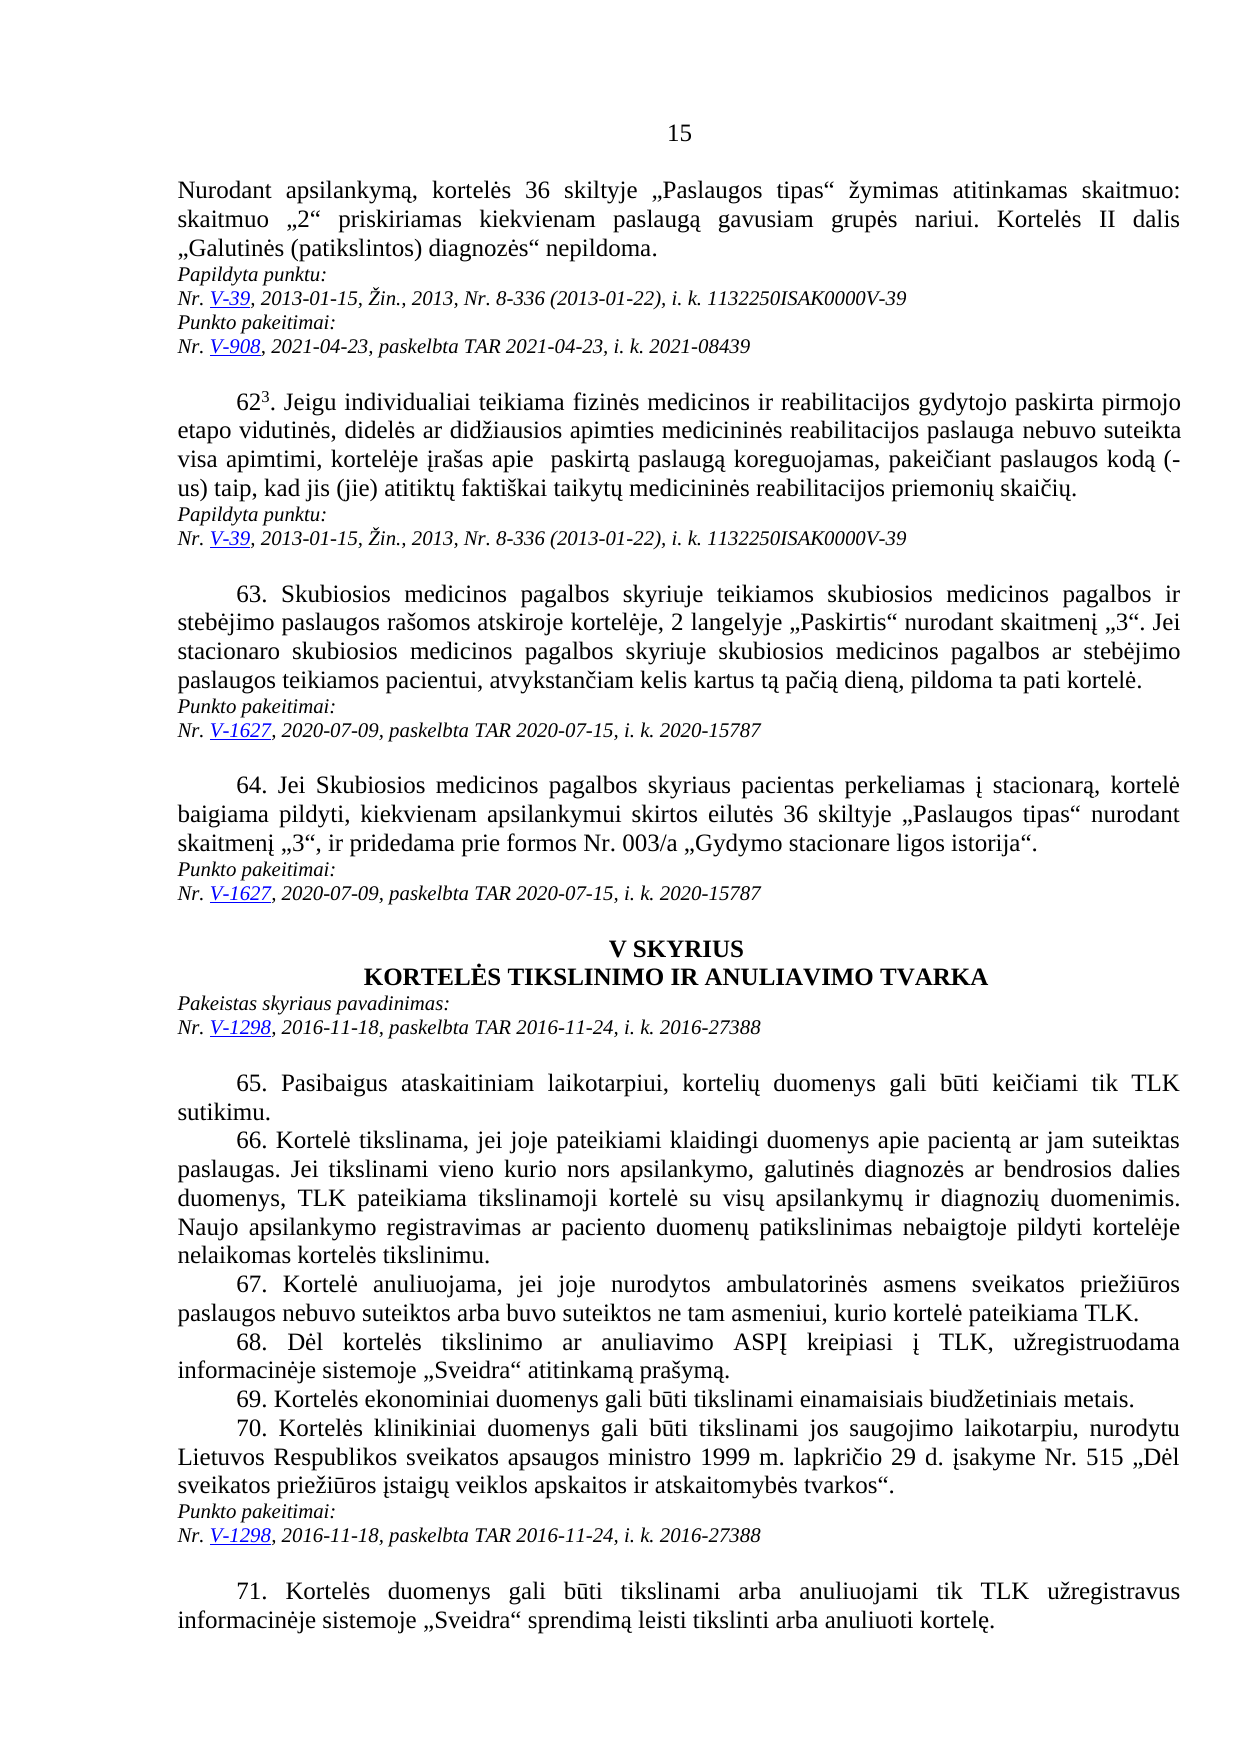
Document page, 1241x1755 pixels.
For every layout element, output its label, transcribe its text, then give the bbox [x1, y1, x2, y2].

text 65. Pasibaigus ataskaitiniam laikotarpiui, kortelių duomenys gali būti keičiami tik TLK sutikimu. [177, 1068, 1181, 1126]
text 71. Kortelės duomenys gali būti tikslinami arba anuliuojami tik TLK užregistravus informacinėje sistemoje „Sveidra“ sprendimą leisti tikslinti arba anuliuoti kortelę. [177, 1576, 1181, 1634]
text 68. Dėl kortelės tikslinimo ar anuliavimo ASPĮ kreipiasi į TLK, užregistruodama informacinėje sistemoje „Sveidra“ atitinkamą prašymą. [177, 1327, 1181, 1384]
text 70. Kortelės klinikiniai duomenys gali būti tikslinami jos saugojimo laikotarpiu, nurodytu Lietuvos Respublikos sveikatos apsaugos ministro 1999 m. lapkričio 29 d. įsakyme Nr. 515 „Dėl sveikatos priežiūros įstaigų veiklos apskaitos ir atskaitomybės tvarkos“. [177, 1413, 1181, 1499]
text 64. Jei Skubiosios medicinos pagalbos skyriaus pacientas perkeliamas į stacionarą, kortelė baigiama pildyti, kiekvienam apsilankymui skirtos eilutės 36 skiltyje „Paslaugos tipas“ nurodant skaitmenį „3“, ir pridedama prie formos Nr. 003/a „Gydymo stacionare ligos istorija“. [177, 771, 1181, 857]
text 67. Kortelė anuliuojama, jei joje nurodytos ambulatorinės asmens sveikatos priežiūros paslaugos nebuvo suteiktos arba buvo suteiktos ne tam asmeniui, kurio kortelė pateikiama TLK. [177, 1269, 1181, 1327]
text Punkto pakeitimai: [177, 1499, 1181, 1523]
text Punkto pakeitimai: [177, 310, 1181, 334]
text Nurodant apsilankymą, kortelės 36 skiltyje „Paslaugos tipas“ žymimas atitinkamas skaitmuo: skaitmuo „2“ priskiriamas kiekvienam paslaugą gavusiam grupės nariui. Kortelės II dalis „Galutinės (patikslintos) diagnozės“ nepildoma. [177, 176, 1181, 262]
text Papildyta punktu: [177, 262, 1181, 286]
text 63. Skubiosios medicinos pagalbos skyriuje teikiamos skubiosios medicinos pagalbos ir stebėjimo paslaugos rašomos atskiroje kortelėje, 2 langelyje „Paskirtis“ nurodant skaitmenį „3“. Jei stacionaro skubiosios medicinos pagalbos skyriuje skubiosios medicinos pagalbos ar stebėjimo paslaugos teikiamos pacientui, atvykstančiam kelis kartus tą pačią dieną, pildoma ta pati kortelė. [177, 579, 1181, 694]
text Papildyta punktu: [177, 502, 1181, 526]
text V SKYRIUS KORTELĖS TIKSLINIMO IR ANULIAVIMO TVARKA [177, 934, 1181, 991]
text 623. Jeigu individualiai teikiama fizinės medicinos ir reabilitacijos gydytojo paskirta pirmojo etapo vidutinės, didelės ar didžiausios apimties medicininės reabilitacijos paslauga nebuvo suteikta visa apimtimi, kortelėje įrašas apie paskirtą paslaugą koreguojamas, pakeičiant paslaugos kodą (-us) taip, kad jis (jie) atitiktų faktiškai taikytų medicininės reabilitacijos priemonių skaičių. [177, 387, 1181, 502]
text Nr. V-39, 2013-01-15, Žin., 2013, Nr. 8-336 (2013-01-22), i. k. 1132250ISAK0000V-39 [177, 286, 1181, 310]
text Nr. V-908, 2021-04-23, paskelbta TAR 2021-04-23, i. k. 2021-08439 [177, 334, 1181, 358]
text Punkto pakeitimai: [177, 694, 1181, 718]
text 69. Kortelės ekonominiai duomenys gali būti tikslinami einamaisiais biudžetiniais metais. [177, 1384, 1181, 1413]
text Nr. V-1298, 2016-11-18, paskelbta TAR 2016-11-24, i. k. 2016-27388 [177, 1015, 1181, 1039]
text Nr. V-1627, 2020-07-09, paskelbta TAR 2020-07-15, i. k. 2020-15787 [177, 881, 1181, 905]
text Punkto pakeitimai: [177, 857, 1181, 881]
text Nr. V-39, 2013-01-15, Žin., 2013, Nr. 8-336 (2013-01-22), i. k. 1132250ISAK0000V-39 [177, 526, 1181, 550]
text Nr. V-1627, 2020-07-09, paskelbta TAR 2020-07-15, i. k. 2020-15787 [177, 718, 1181, 742]
text 66. Kortelė tikslinama, jei joje pateikiami klaidingi duomenys apie pacientą ar jam suteiktas paslaugas. Jei tikslinami vieno kurio nors apsilankymo, galutinės diagnozės ar bendrosios dalies duomenys, TLK pateikiama tikslinamoji kortelė su visų apsilankymų ir diagnozių duomenimis. Naujo apsilankymo registravimas ar paciento duomenų patikslinimas nebaigtoje pildyti kortelėje nelaikomas kortelės tikslinimu. [177, 1126, 1181, 1269]
text Pakeistas skyriaus pavadinimas: [177, 991, 1181, 1015]
text Nr. V-1298, 2016-11-18, paskelbta TAR 2016-11-24, i. k. 2016-27388 [177, 1523, 1181, 1547]
